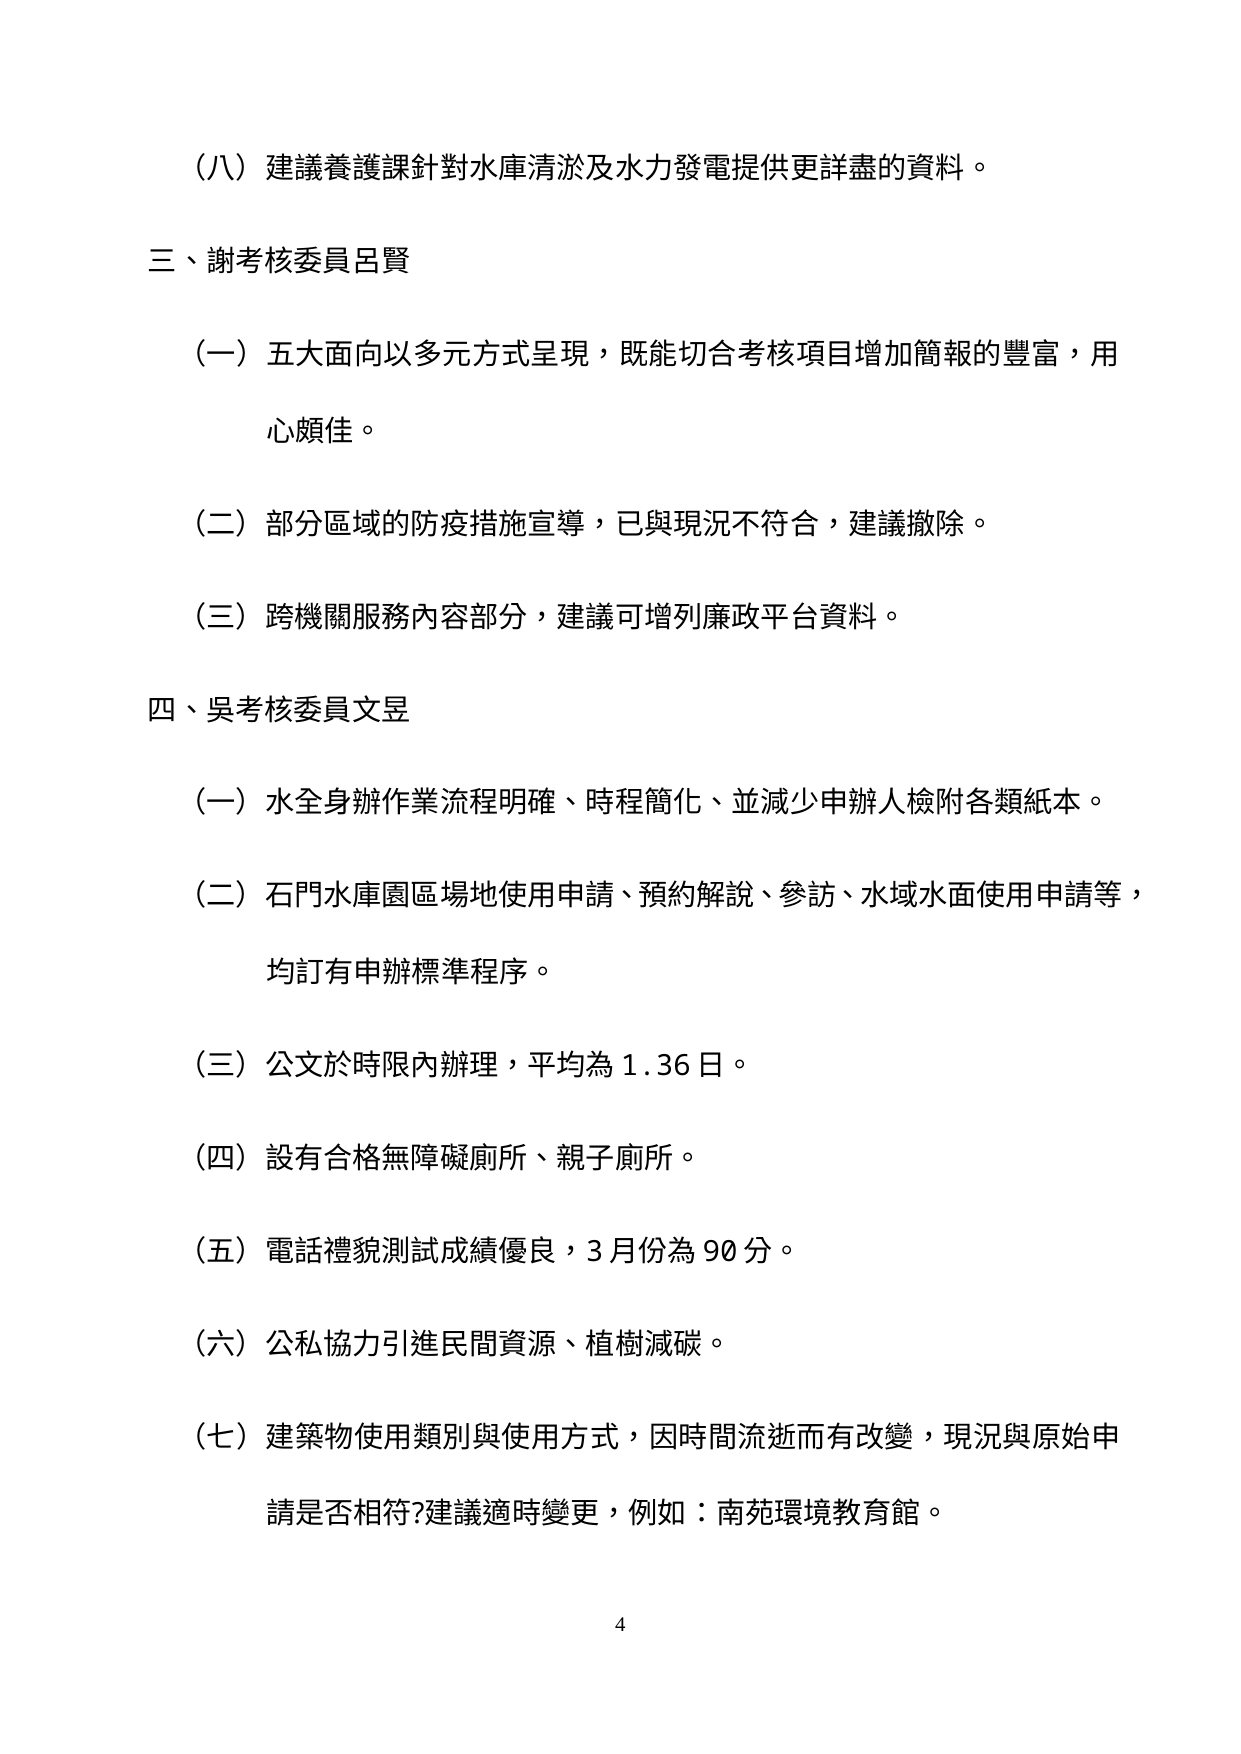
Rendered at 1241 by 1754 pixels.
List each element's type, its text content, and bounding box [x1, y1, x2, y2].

text 四、吳考核委員文昱 [148, 669, 1122, 746]
text （四）設有合格無障礙廁所、親子廁所。 [177, 1117, 1122, 1194]
text （三）跨機關服務內容部分，建議可增列廉政平台資料。 [177, 576, 1122, 653]
text （五）電話禮貌測試成績優良，3月份為90分。 [177, 1210, 1122, 1287]
text （三）公文於時限內辦理，平均為1.36日。 [177, 1024, 1122, 1101]
text （一）五大面向以多元方式呈現，既能切合考核項目增加簡報的豐富，用心頗佳。 [177, 313, 1122, 467]
text （六）公私協力引進民間資源、植樹減碳。 [177, 1303, 1122, 1380]
text （一）水全身辦作業流程明確、時程簡化、並減少申辦人檢附各類紙本。 [177, 762, 1122, 838]
text （八）建議養護課針對水庫清淤及水力發電提供更詳盡的資料。 [177, 128, 1122, 204]
text （二）部分區域的防疫措施宣導，已與現況不符合，建議撤除。 [177, 483, 1122, 560]
text 三、謝考核委員呂賢 [148, 221, 1122, 297]
text （二）石門水庫園區場地使用申請、預約解說、參訪、水域水面使用申請等，均訂有申辦標準程序。 [177, 855, 1122, 1008]
text （七）建築物使用類別與使用方式，因時間流逝而有改變，現況與原始申請是否相符?建議適時變更，例如：南苑環境教育館。 [177, 1396, 1122, 1549]
